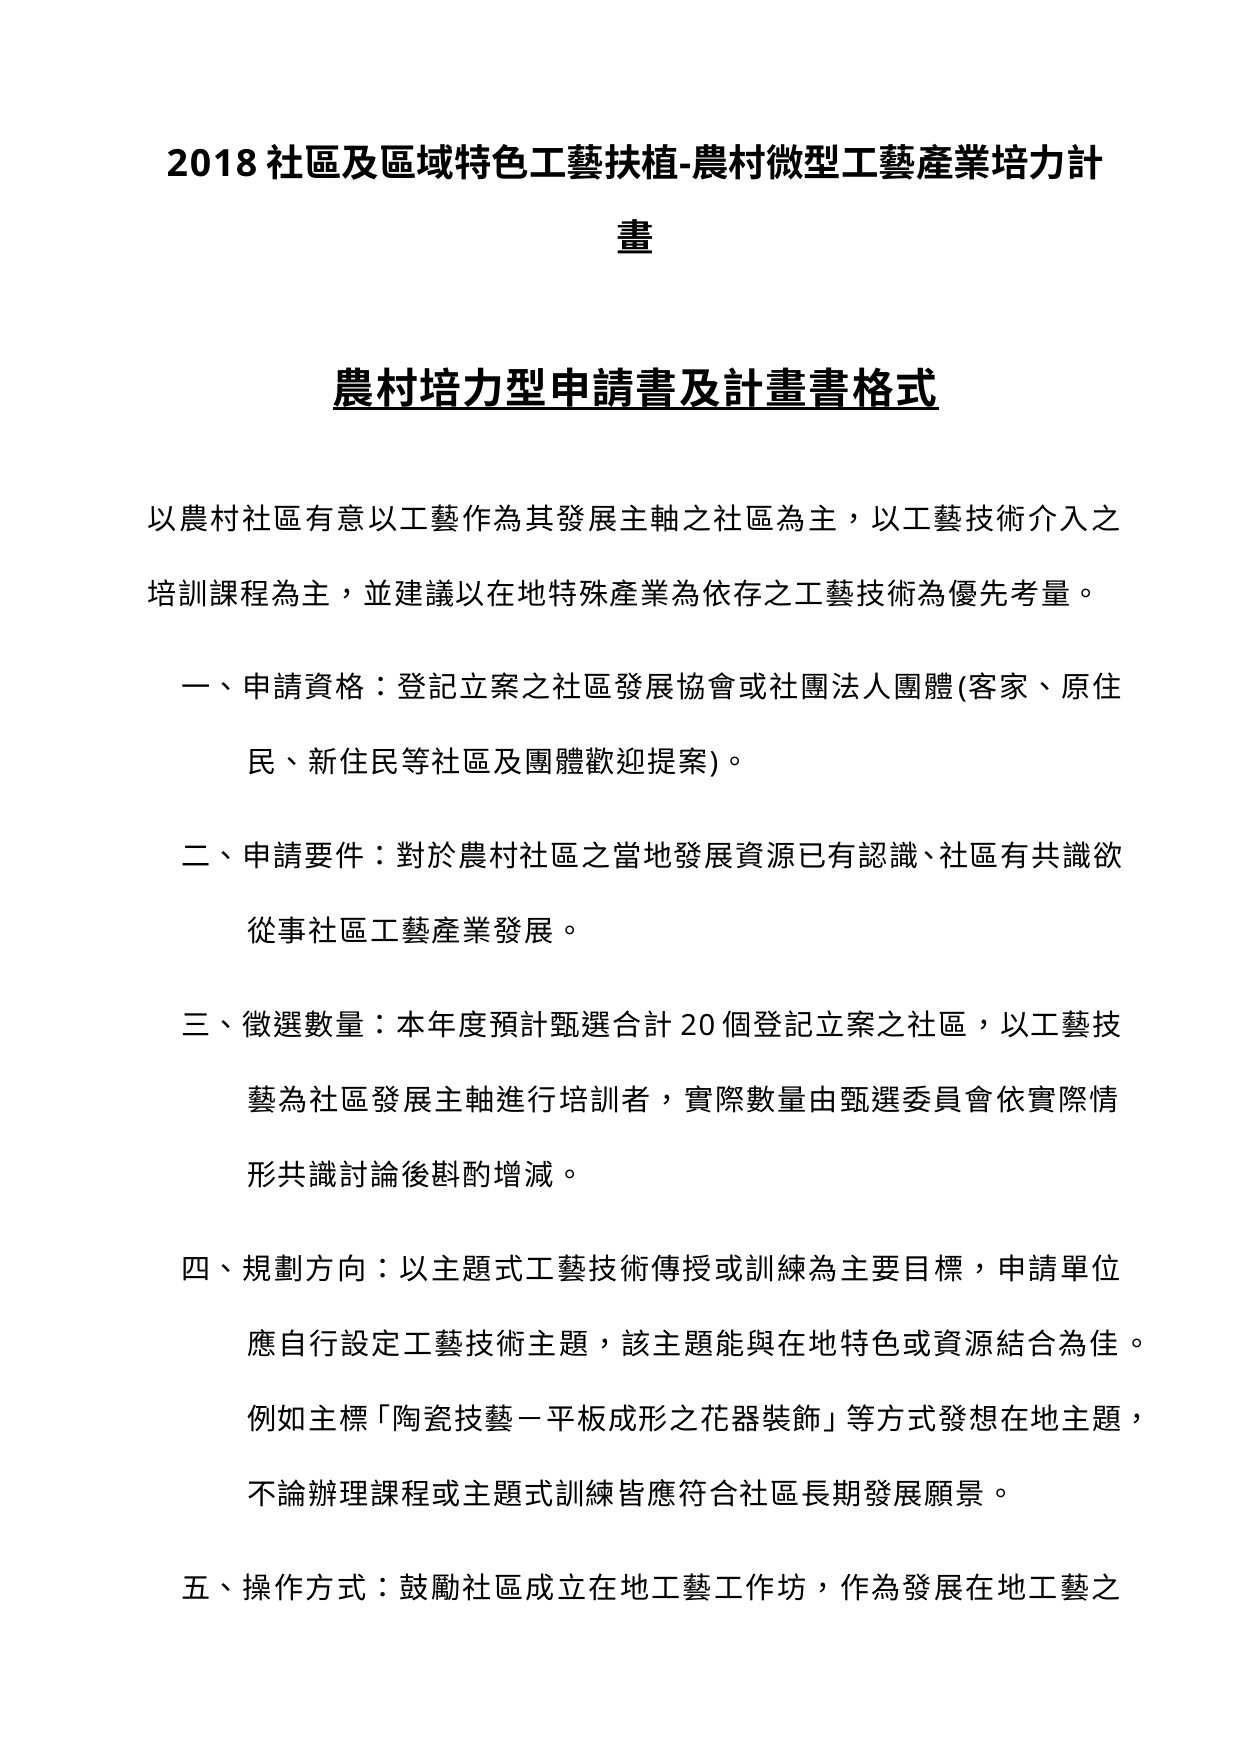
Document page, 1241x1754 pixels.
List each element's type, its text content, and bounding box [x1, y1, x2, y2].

list 申請資格：登記立案之社區發展協會或社團法人團體(客家、原住民、新住民等社區及團體歡迎提案)。 [181, 648, 1122, 798]
text 2018社區及區域特色工藝扶植-農村微型工藝產業培力計畫 [148, 123, 1122, 273]
list 申請要件：對於農村社區之當地發展資源已有認識、社區有共識欲從事社區工藝產業發展。 [181, 817, 1122, 967]
list 操作方式：鼓勵社區成立在地工藝工作坊，作為發展在地工藝之 [181, 1548, 1122, 1623]
list 規劃方向：以主題式工藝技術傳授或訓練為主要目標，申請單位應自行設定工藝技術主題，該主題能與在地特色或資源結合為佳。例如主標「陶瓷技藝－平板成形之花器裝飾」等方式發想在地主題，不論辦理課程或主題式訓練皆應符合社區長期發展願景。 [181, 1229, 1122, 1529]
text 以農村社區有意以工藝作為其發展主軸之社區為主，以工藝技術介入之培訓課程為主，並建議以在地特殊產業為依存之工藝技術為優先考量。 [148, 479, 1122, 629]
text 農村培力型申請書及計畫書格式 [148, 348, 1122, 423]
list 徵選數量：本年度預計甄選合計20個登記立案之社區，以工藝技藝為社區發展主軸進行培訓者，實際數量由甄選委員會依實際情形共識討論後斟酌增減。 [181, 985, 1122, 1210]
